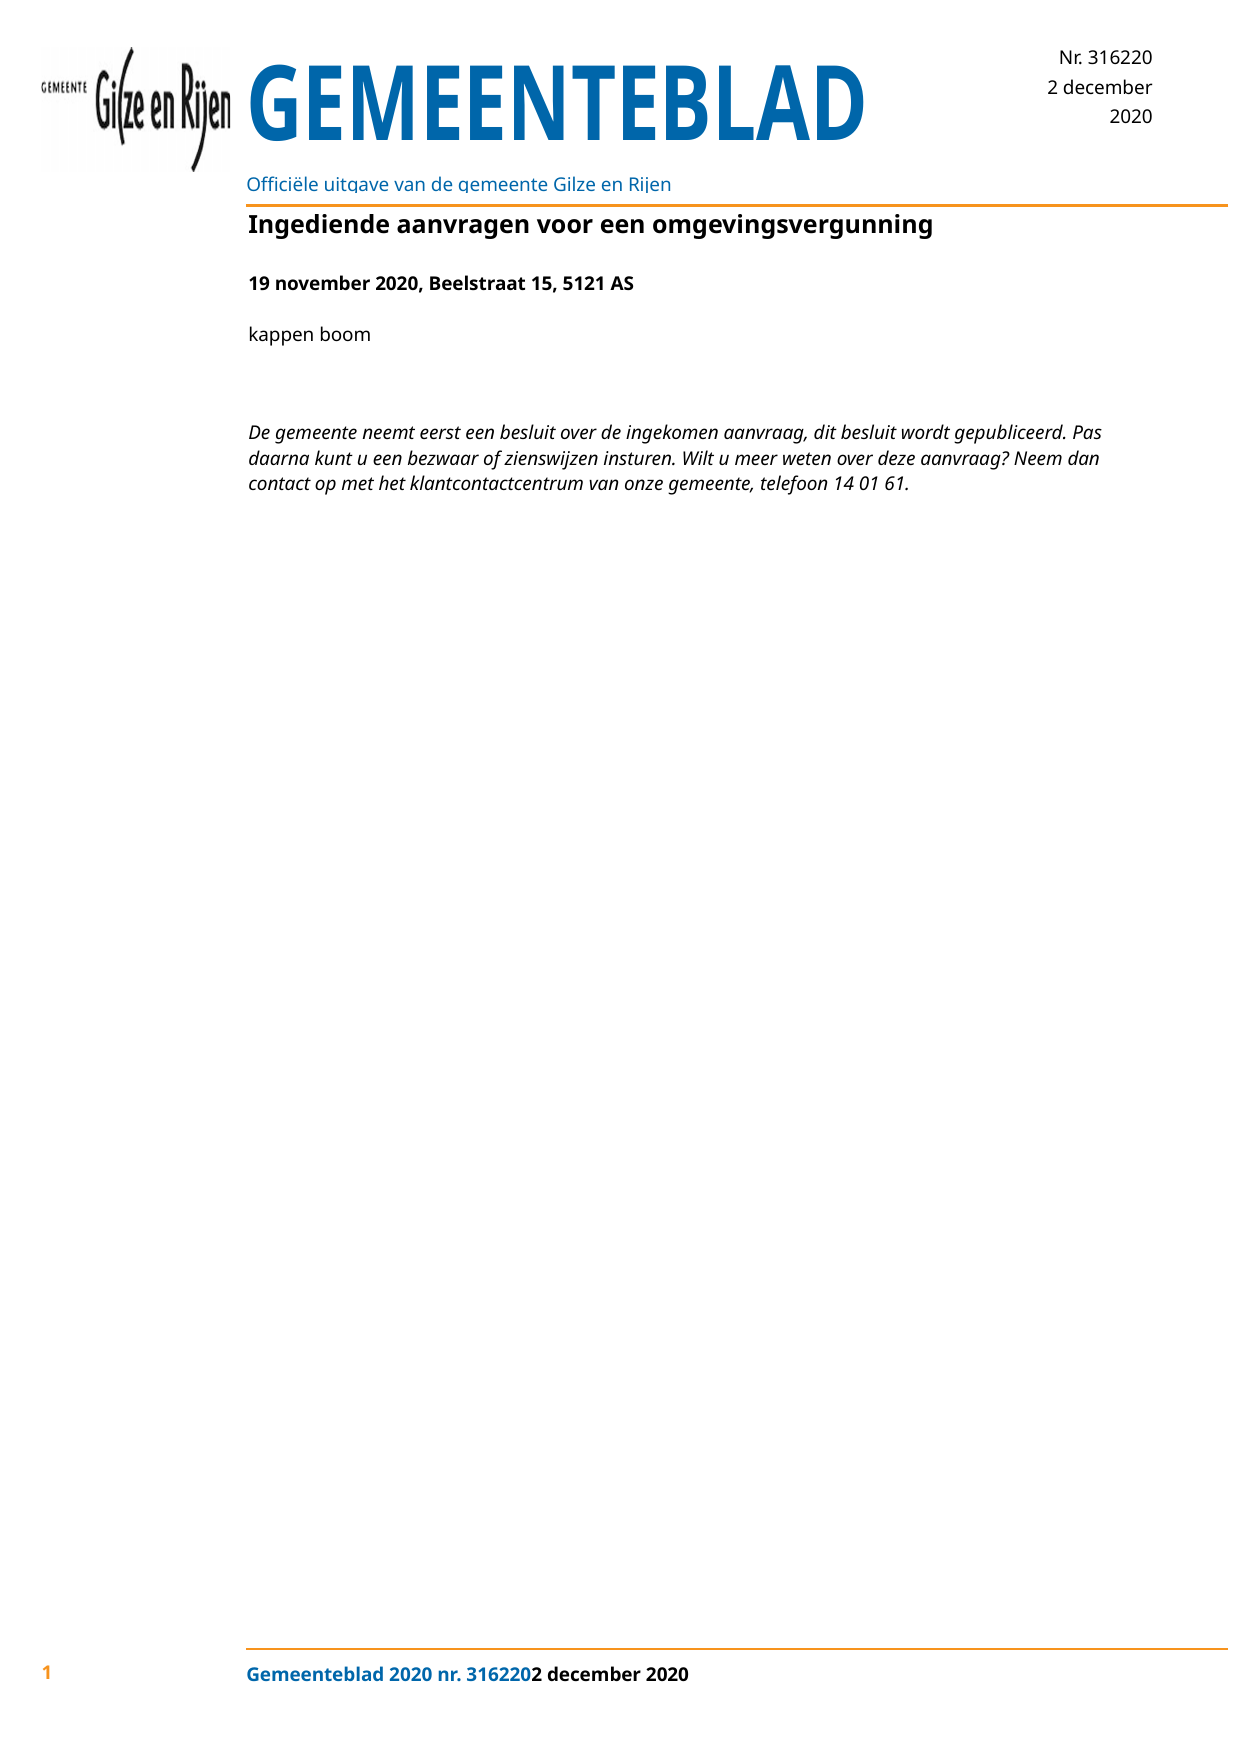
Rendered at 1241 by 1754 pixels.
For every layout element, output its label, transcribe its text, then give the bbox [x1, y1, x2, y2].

text De gemeente neemt eerst een besluit over de ingekomen aanvraag, dit besluit wordt gepubliceerd. Pas daarna kunt u een bezwaar of zienswijzen insturen. Wilt u meer weten over deze aanvraag? Neem dan contact op met het klantcontactcentrum van onze gemeente, telefoon 14 01 61. [248, 419, 1152, 496]
picture [41, 47, 231, 172]
text kappen boom [248, 321, 1152, 346]
text 19 november 2020, Beelstraat 15, 5121 AS [248, 270, 1152, 296]
text Ingediende aanvragen voor een omgevingsvergunning [248, 207, 1152, 241]
